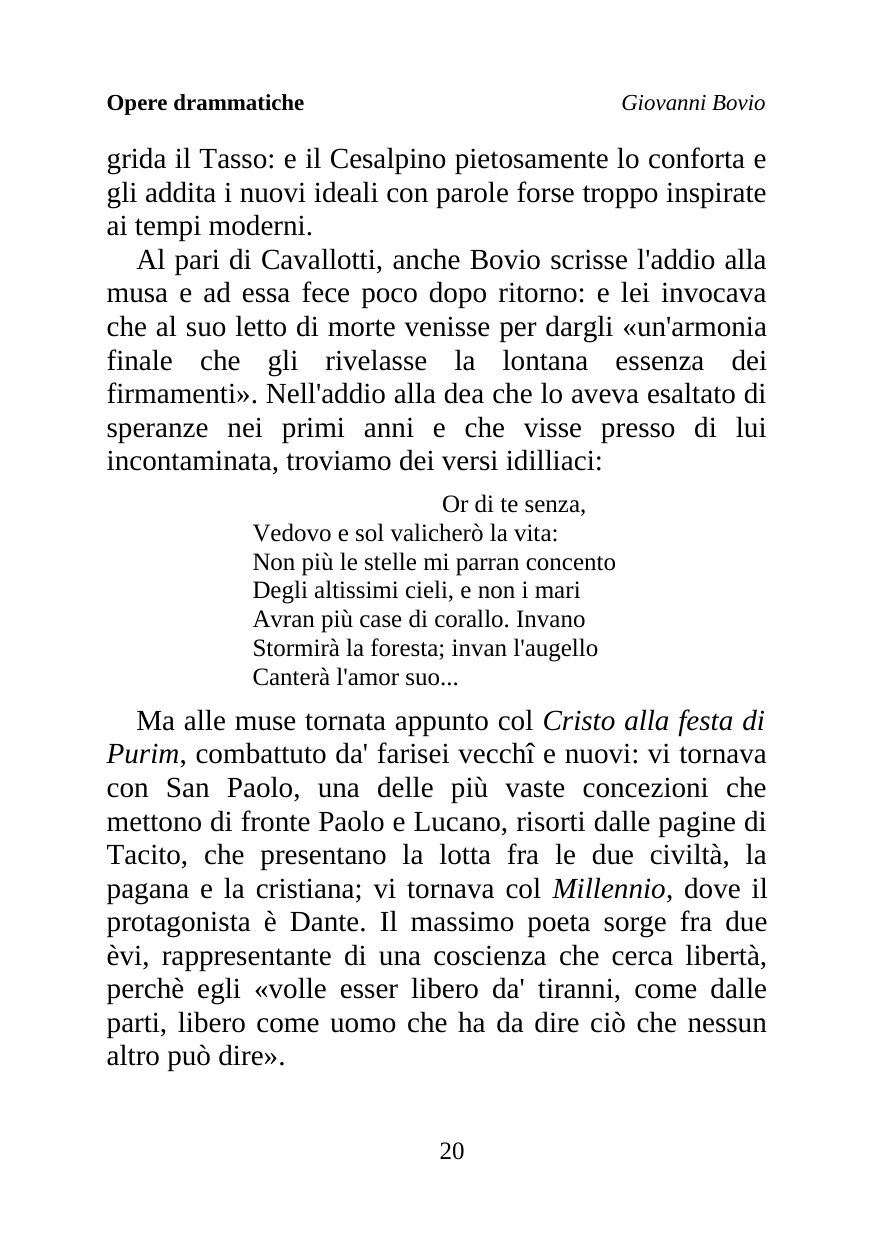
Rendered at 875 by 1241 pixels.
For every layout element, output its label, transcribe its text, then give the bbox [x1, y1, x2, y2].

text Ma alle muse tornata appunto col Cristo alla festa di Purim, combattuto da' farisei vecchî e nuovi: vi tornava con San Paolo, una delle più vaste concezioni che mettono di fronte Paolo e Lucano, risorti dalle pagine di Tacito, che presentano la lotta fra le due civiltà, la pagana e la cristiana; vi tornava col Millennio, dove il protagonista è Dante. Il massimo poeta sorge fra due èvi, rappresentante di una coscienza che cerca libertà, perchè egli «volle esser libero da' tiranni, come dalle parti, libero come uomo che ha da dire ciò che nessun altro può dire». [106, 703, 768, 1072]
text Or di te senza, Vedovo e sol valicherò la vita: Non più le stelle mi parran concento Degli altissimi cieli, e non i mari Avran più case di corallo. Invano Stormirà la foresta; invan l'augello Canterà l'amor suo... [252, 489, 768, 691]
text grida il Tasso: e il Cesalpino pietosamente lo conforta e gli addita i nuovi ideali con parole forse troppo inspirate ai tempi moderni. [106, 141, 768, 242]
text Al pari di Cavallotti, anche Bovio scrisse l'addio alla musa e ad essa fece poco dopo ritorno: e lei invocava che al suo letto di morte venisse per dargli «un'armonia finale che gli rivelasse la lontana essenza dei firmamenti». Nell'addio alla dea che lo aveva esaltato di speranze nei primi anni e che visse presso di lui incontaminata, troviamo dei versi idilliaci: [106, 242, 768, 477]
